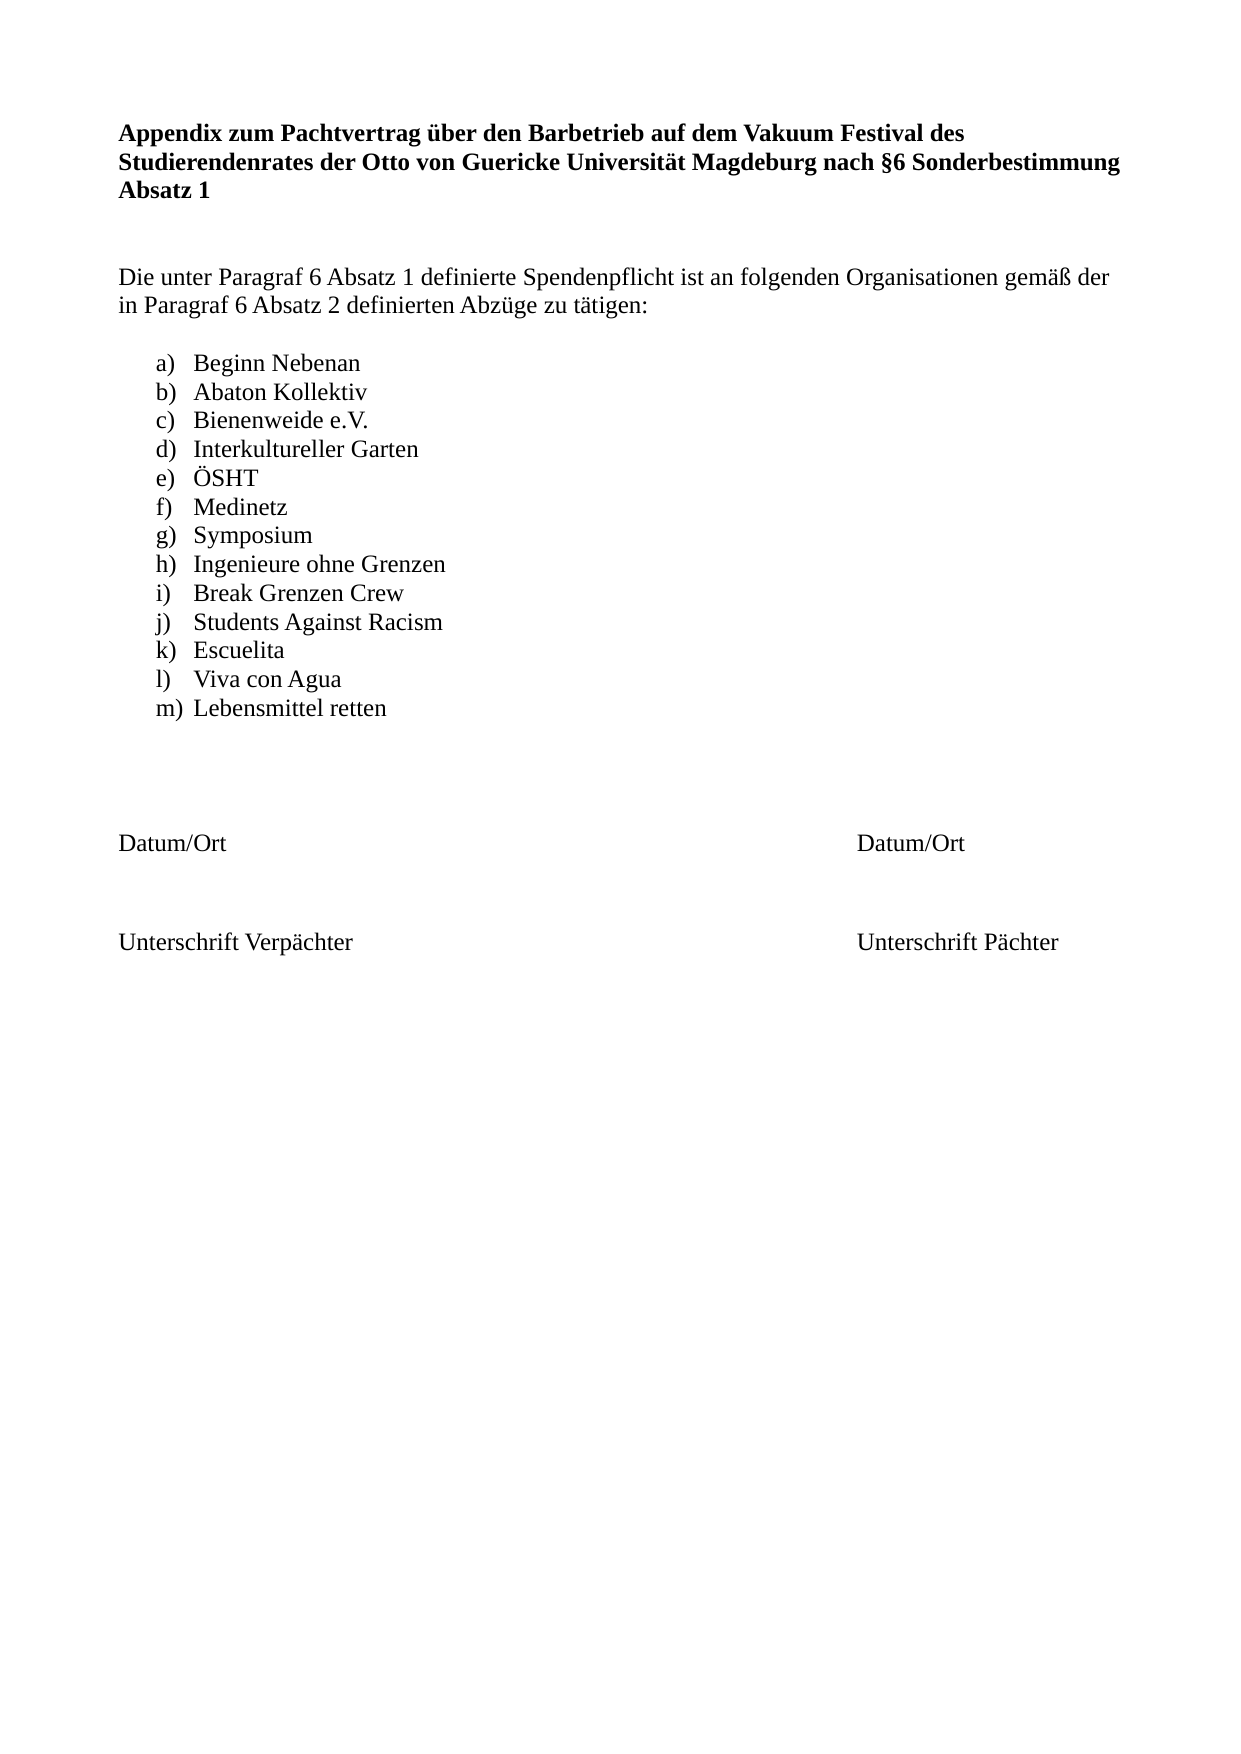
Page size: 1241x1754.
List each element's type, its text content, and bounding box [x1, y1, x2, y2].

list Break Grenzen Crew [156, 578, 1122, 607]
text Unterschrift Verpächter Unterschrift Pächter [118, 927, 1122, 984]
list Medinetz [156, 492, 1122, 521]
list Lebensmittel retten [156, 693, 1122, 722]
list Escuelita [156, 636, 1122, 664]
text Datum/Ort Datum/Ort [118, 828, 1122, 857]
list Abaton Kollektiv [156, 377, 1122, 406]
list Bienenweide e.V. [156, 406, 1122, 434]
list ÖSHT [156, 463, 1122, 492]
list Ingenieure ohne Grenzen [156, 549, 1122, 578]
list Interkultureller Garten [156, 434, 1122, 463]
text Die unter Paragraf 6 Absatz 1 definierte Spendenpflicht ist an folgenden Organisationen gemäß der in Paragraf 6 Absatz 2 definierten Abzüge zu tätigen: [118, 262, 1122, 319]
list Symposium [156, 521, 1122, 549]
list Viva con Agua [156, 664, 1122, 693]
list Beginn Nebenan [156, 348, 1122, 377]
text Appendix zum Pachtvertrag über den Barbetrieb auf dem Vakuum Festival des Studierendenrates der Otto von Guericke Universität Magdeburg nach §6 Sonderbestimmung Absatz 1 [118, 118, 1122, 204]
list Students Against Racism [156, 607, 1122, 636]
